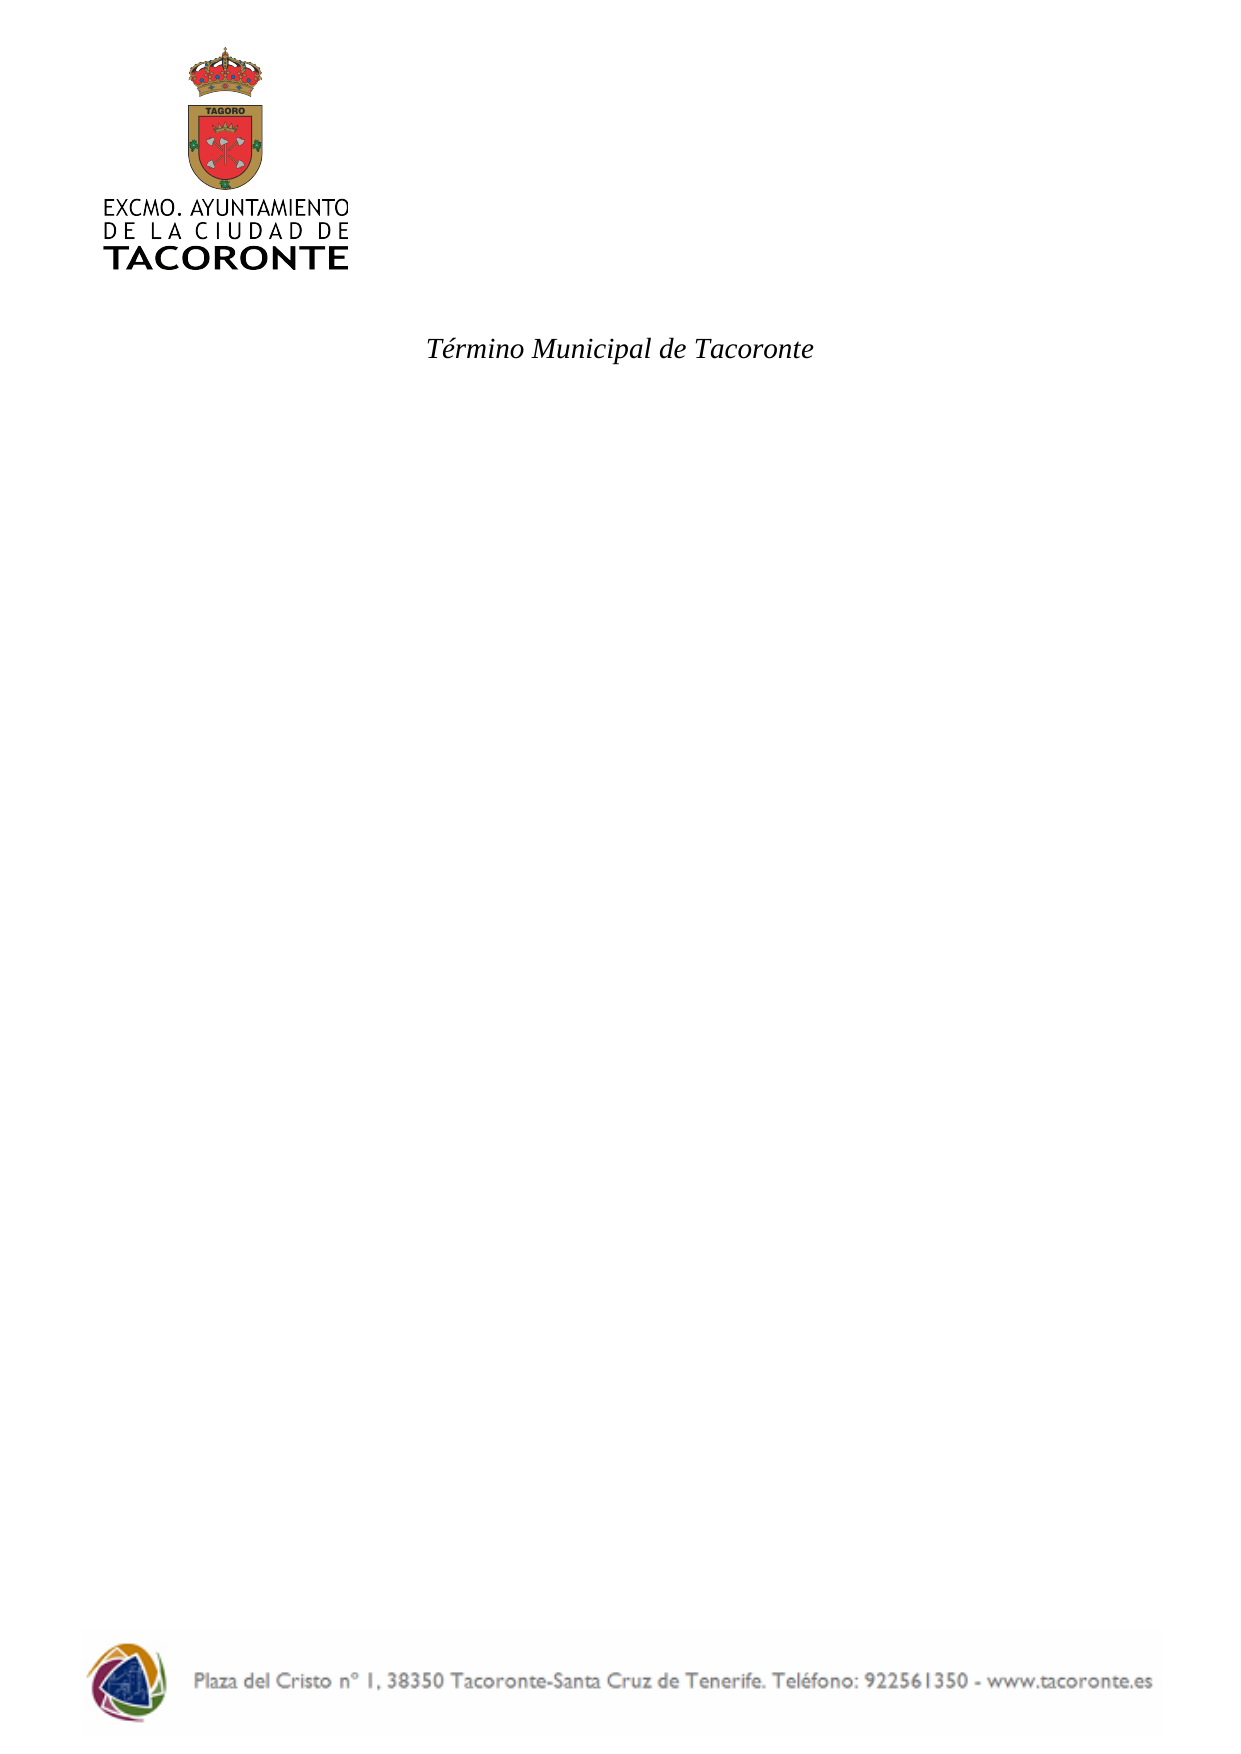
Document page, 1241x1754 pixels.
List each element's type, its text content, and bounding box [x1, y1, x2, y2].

picture [80, 1630, 1163, 1737]
text Término Municipal de Tacoronte [177, 331, 1063, 364]
picture [103, 47, 348, 270]
